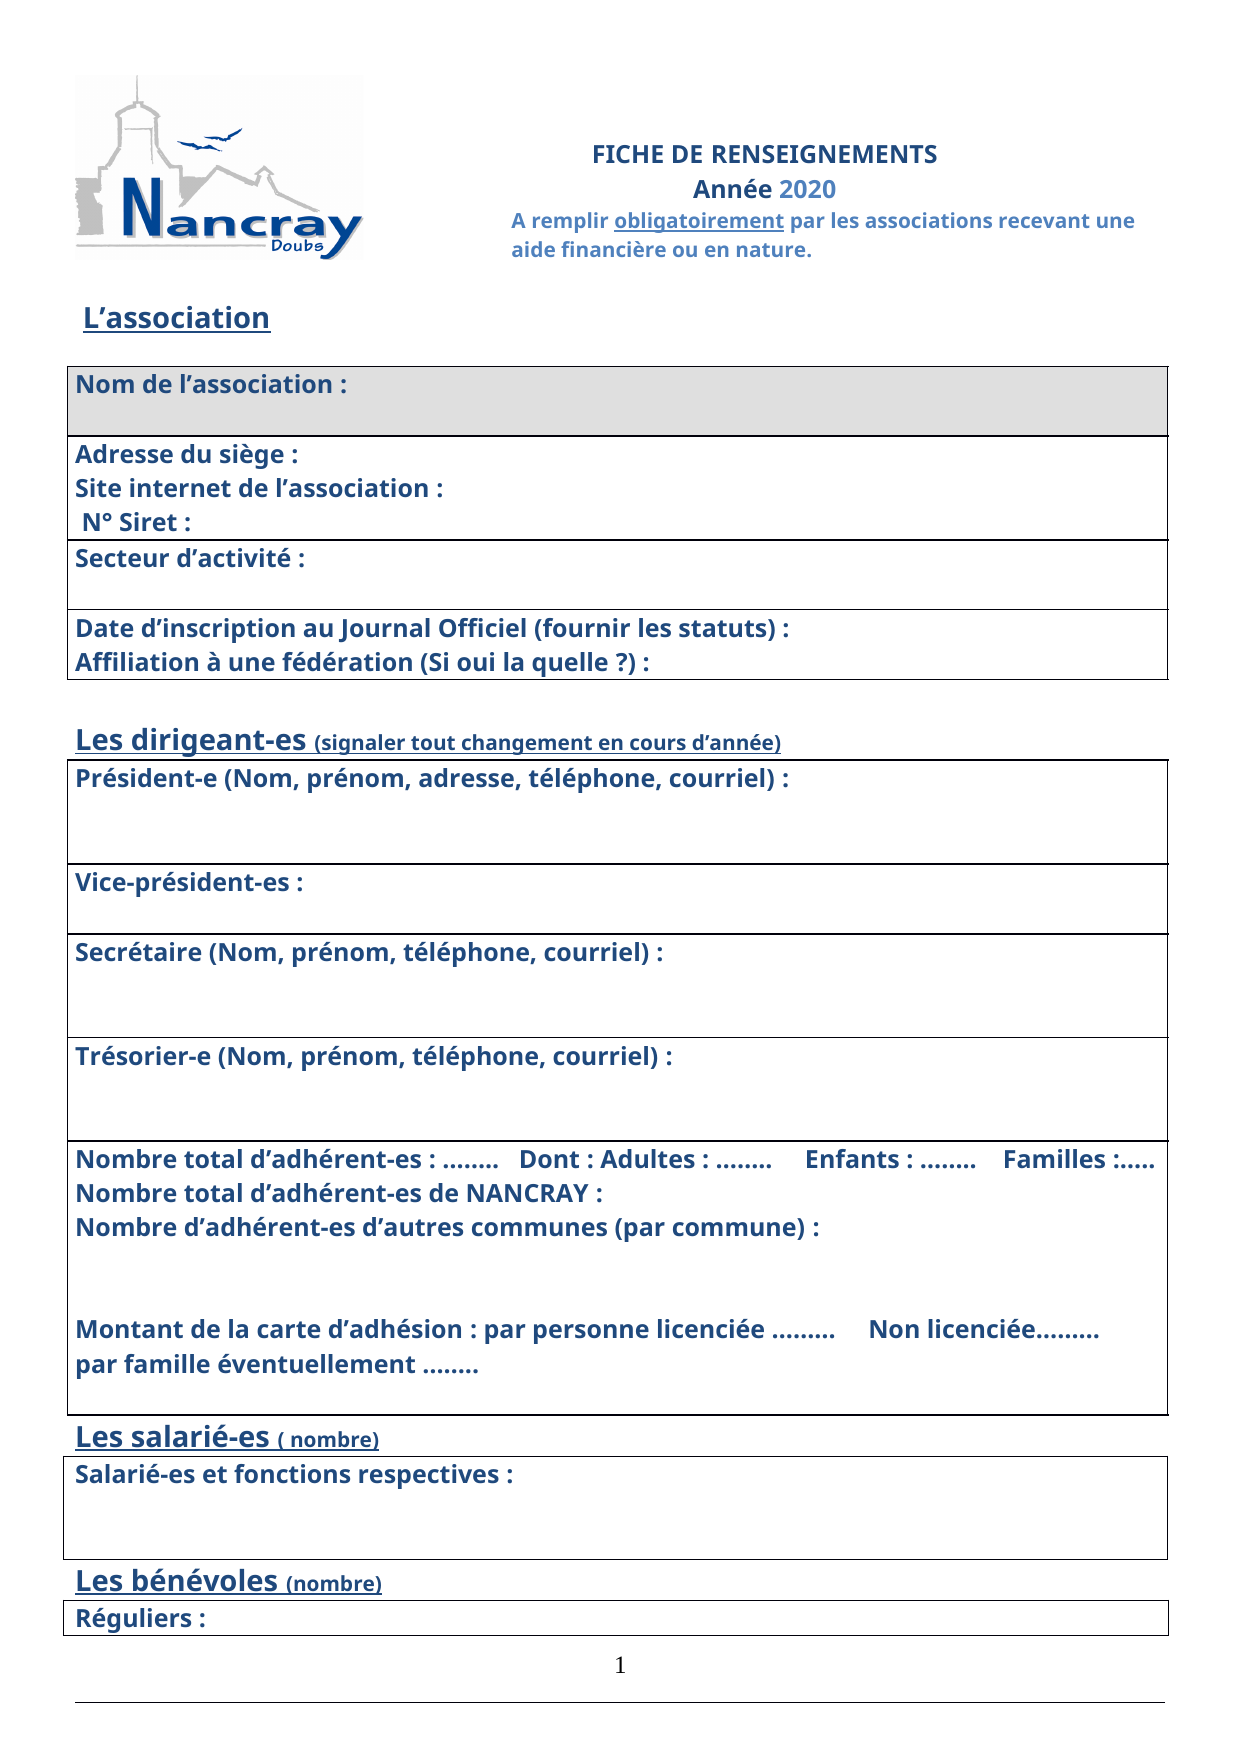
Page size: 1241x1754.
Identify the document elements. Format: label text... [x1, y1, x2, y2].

text L’association [75, 297, 1165, 337]
table_header Nom de l’association : [68, 367, 1167, 435]
text FICHE DE RENSEIGNEMENTS [364, 132, 1165, 172]
text Les dirigeant-es (signaler tout changement en cours d’année) [75, 720, 1165, 759]
table_header Président-e (Nom, prénom, adresse, téléphone, courriel) : [68, 761, 1167, 863]
text A remplir obligatoirement par les associations recevant une aide financière ou en nature. [222, 206, 1165, 263]
text Les bénévoles (nombre) [75, 1560, 1165, 1599]
table_cell Adresse du siège : Site internet de l’association : N° Siret : [68, 437, 1167, 539]
table_header Salarié-es et fonctions respectives : [64, 1457, 1167, 1559]
table_cell Secrétaire (Nom, prénom, téléphone, courriel) : [68, 935, 1167, 1037]
table_cell [68, 575, 1167, 609]
table_cell Date d’inscription au Journal Officiel (fournir les statuts) : Affiliation à une fédération (Si oui la quelle ?) : [68, 610, 1167, 678]
text Les salarié-es ( nombre) [75, 1416, 1165, 1456]
table_cell Vice-président-es : [68, 865, 1167, 933]
text Année 2020 [364, 172, 1165, 206]
table_cell Trésorier-e (Nom, prénom, téléphone, courriel) : [68, 1038, 1167, 1140]
table_cell Secteur d’activité : [68, 541, 1167, 575]
table_header Réguliers : [64, 1601, 1168, 1635]
table_cell Nombre total d’adhérent-es : …….. Dont : Adultes : …….. Enfants : …….. Familles :….. Nombre total d’adhérent-es de NANCRAY : Nombre d’adhérent-es d’autres communes (par commune) : Montant de la carte d’adhésion : par personne licenciée ……… Non licenciée……… par famille éventuellement …….. [68, 1142, 1167, 1414]
